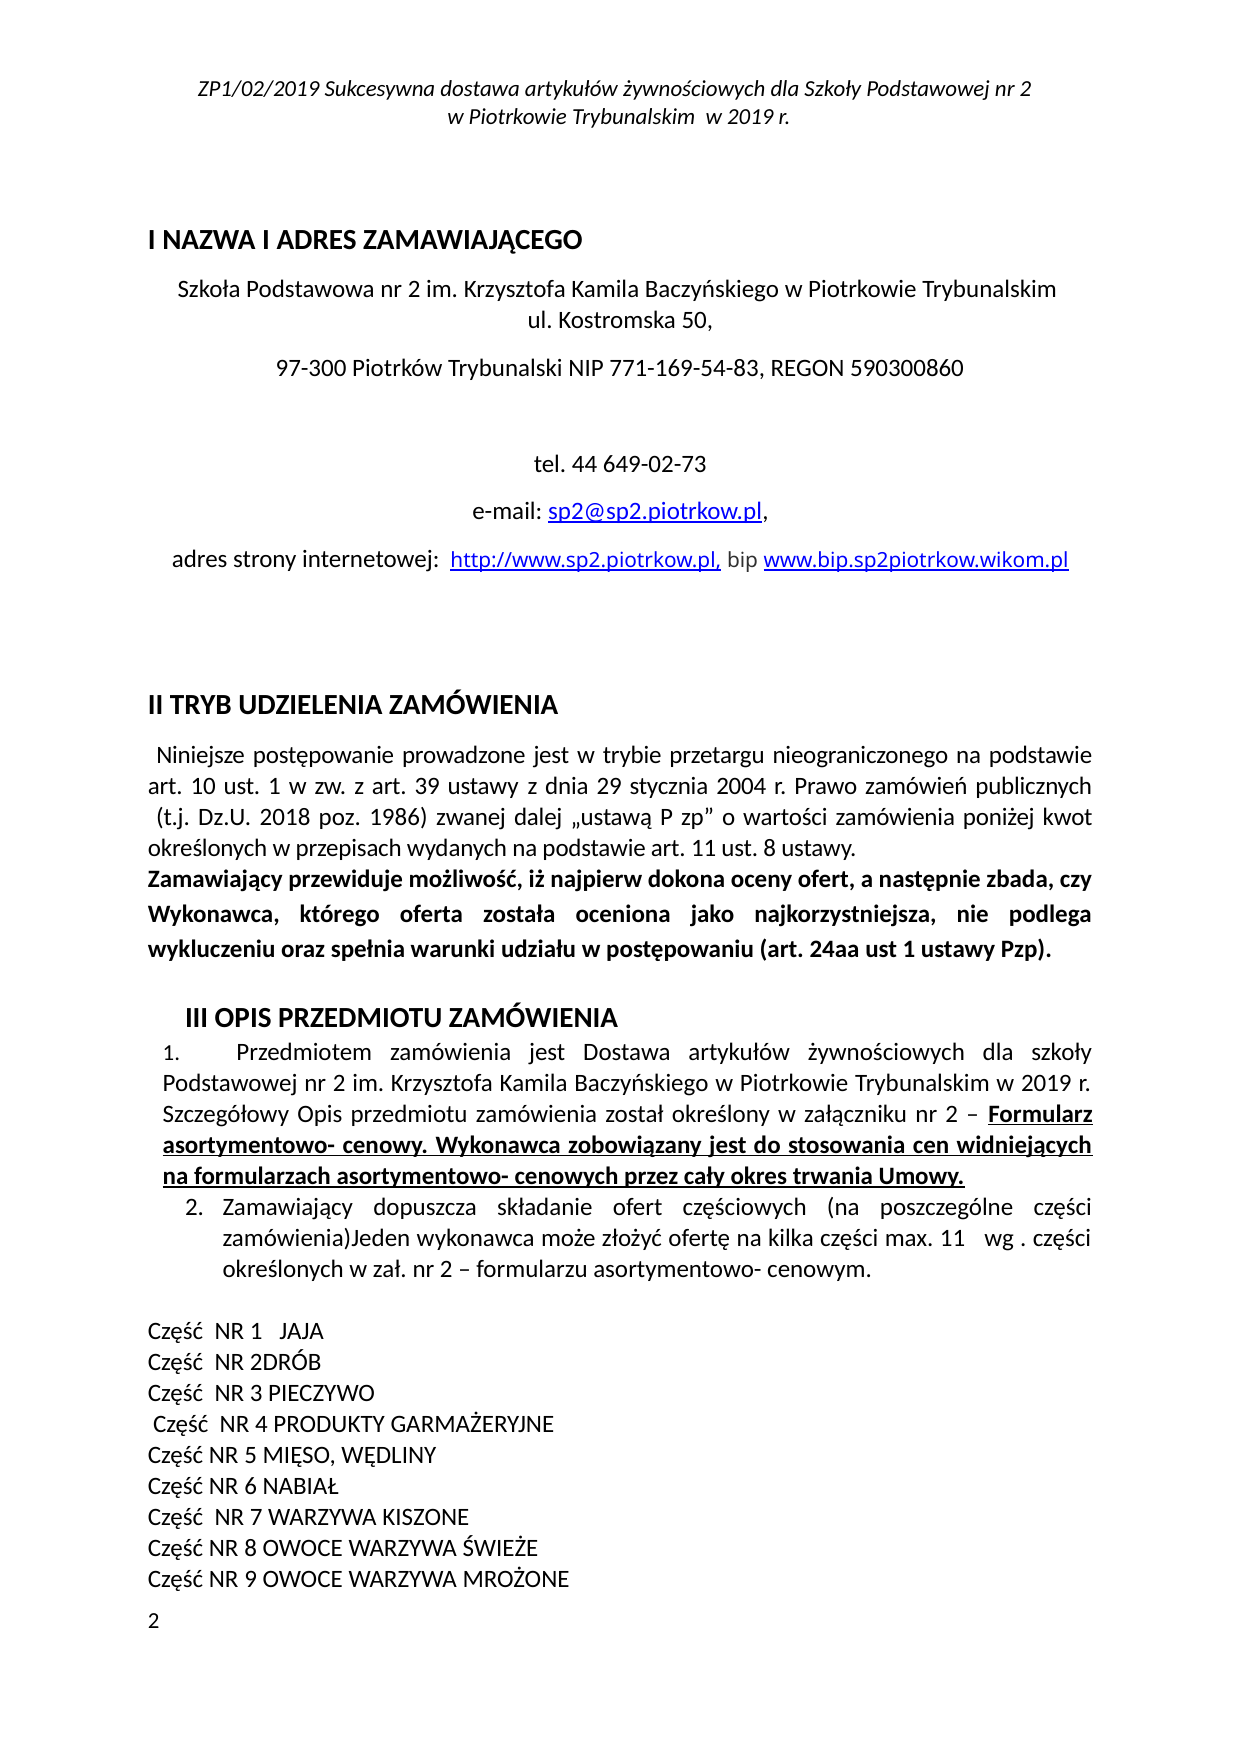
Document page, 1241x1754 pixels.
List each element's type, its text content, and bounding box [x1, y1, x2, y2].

text Część NR 6 NABIAŁ [148, 1470, 1093, 1501]
text Część NR 5 MIĘSO, WĘDLINY [148, 1439, 1093, 1470]
text III OPIS PRZEDMIOTU ZAMÓWIENIA [185, 999, 1093, 1035]
text Część NR 4 PRODUKTY GARMAŻERYJNE [148, 1408, 1093, 1439]
text Zamawiający przewiduje możliwość, iż najpierw dokona oceny ofert, a następnie zbada, czy Wykonawca, którego oferta została oceniona jako najkorzystniejsza, nie podlega wykluczeniu oraz spełnia warunki udziału w postępowaniu (art. 24aa ust 1 ustawy Pzp). [148, 863, 1093, 964]
text Część NR 1 JAJA [148, 1315, 1093, 1346]
text tel. 44 649-02-73 [148, 448, 1093, 478]
text Część NR 8 OWOCE WARZYWA ŚWIEŻE [148, 1532, 1093, 1563]
text Szkoła Podstawowa nr 2 im. Krzysztofa Kamila Baczyńskiego w Piotrkowie Trybunalskim ul. Kostromska 50, [148, 274, 1093, 335]
text e-mail: sp2@sp2.piotrkow.pl, [148, 496, 1093, 526]
text II TRYB UDZIELENIA ZAMÓWIENIA [148, 686, 1093, 722]
list Przedmiotem zamówienia jest Dostawa artykułów żywnościowych dla szkoły Podstawowej nr 2 im. Krzysztofa Kamila Baczyńskiego w Piotrkowie Trybunalskim w 2019 r. Szczegółowy Opis przedmiotu zamówienia został określony w załączniku nr 2 – Formularz asortymentowo- cenowy. Wykonawca zobowiązany jest do stosowania cen widniejących na formularzach asortymentowo- cenowych przez cały okres trwania Umowy. [162, 1156, 1093, 1190]
text adres strony internetowej: http://www.sp2.piotrkow.pl, bip www.bip.sp2piotrkow.wikom.pl [148, 543, 1093, 574]
text Część NR 7 WARZYWA KISZONE [148, 1501, 1093, 1532]
text Część NR 3 PIECZYWO [148, 1377, 1093, 1408]
text Część NR 2DRÓB [148, 1346, 1093, 1377]
text Niniejsze postępowanie prowadzone jest w trybie przetargu nieograniczonego na podstawie art. 10 ust. 1 w zw. z art. 39 ustawy z dnia 29 stycznia 2004 r. Prawo zamówień publicznych (t.j. Dz.U. 2018 poz. 1986) zwanej dalej „ustawą P zp” o wartości zamówienia poniżej kwot określonych w przepisach wydanych na podstawie art. 11 ust. 8 ustawy. [148, 739, 1093, 863]
list Przedmiotem zamówienia jest Dostawa artykułów żywnościowych dla szkoły Podstawowej nr 2 im. Krzysztofa Kamila Baczyńskiego w Piotrkowie Trybunalskim w 2019 r. Szczegółowy Opis przedmiotu zamówienia został określony w załączniku nr 2 – Formularz asortymentowo- cenowy. Wykonawca zobowiązany jest do stosowania cen widniejących na formularzach asortymentowo- cenowych przez cały okres trwania Umowy. [162, 1036, 1093, 1155]
list Zamawiający dopuszcza składanie ofert częściowych (na poszczególne części zamówienia)Jeden wykonawca może złożyć ofertę na kilka części max. 11 wg . części określonych w zał. nr 2 – formularzu asortymentowo- cenowym. [185, 1191, 1093, 1283]
text 97-300 Piotrków Trybunalski NIP 771-169-54-83, REGON 590300860 [148, 352, 1093, 383]
text I NAZWA I ADRES ZAMAWIAJĄCEGO [148, 221, 1093, 256]
text Część NR 9 OWOCE WARZYWA MROŻONE [148, 1563, 1093, 1594]
